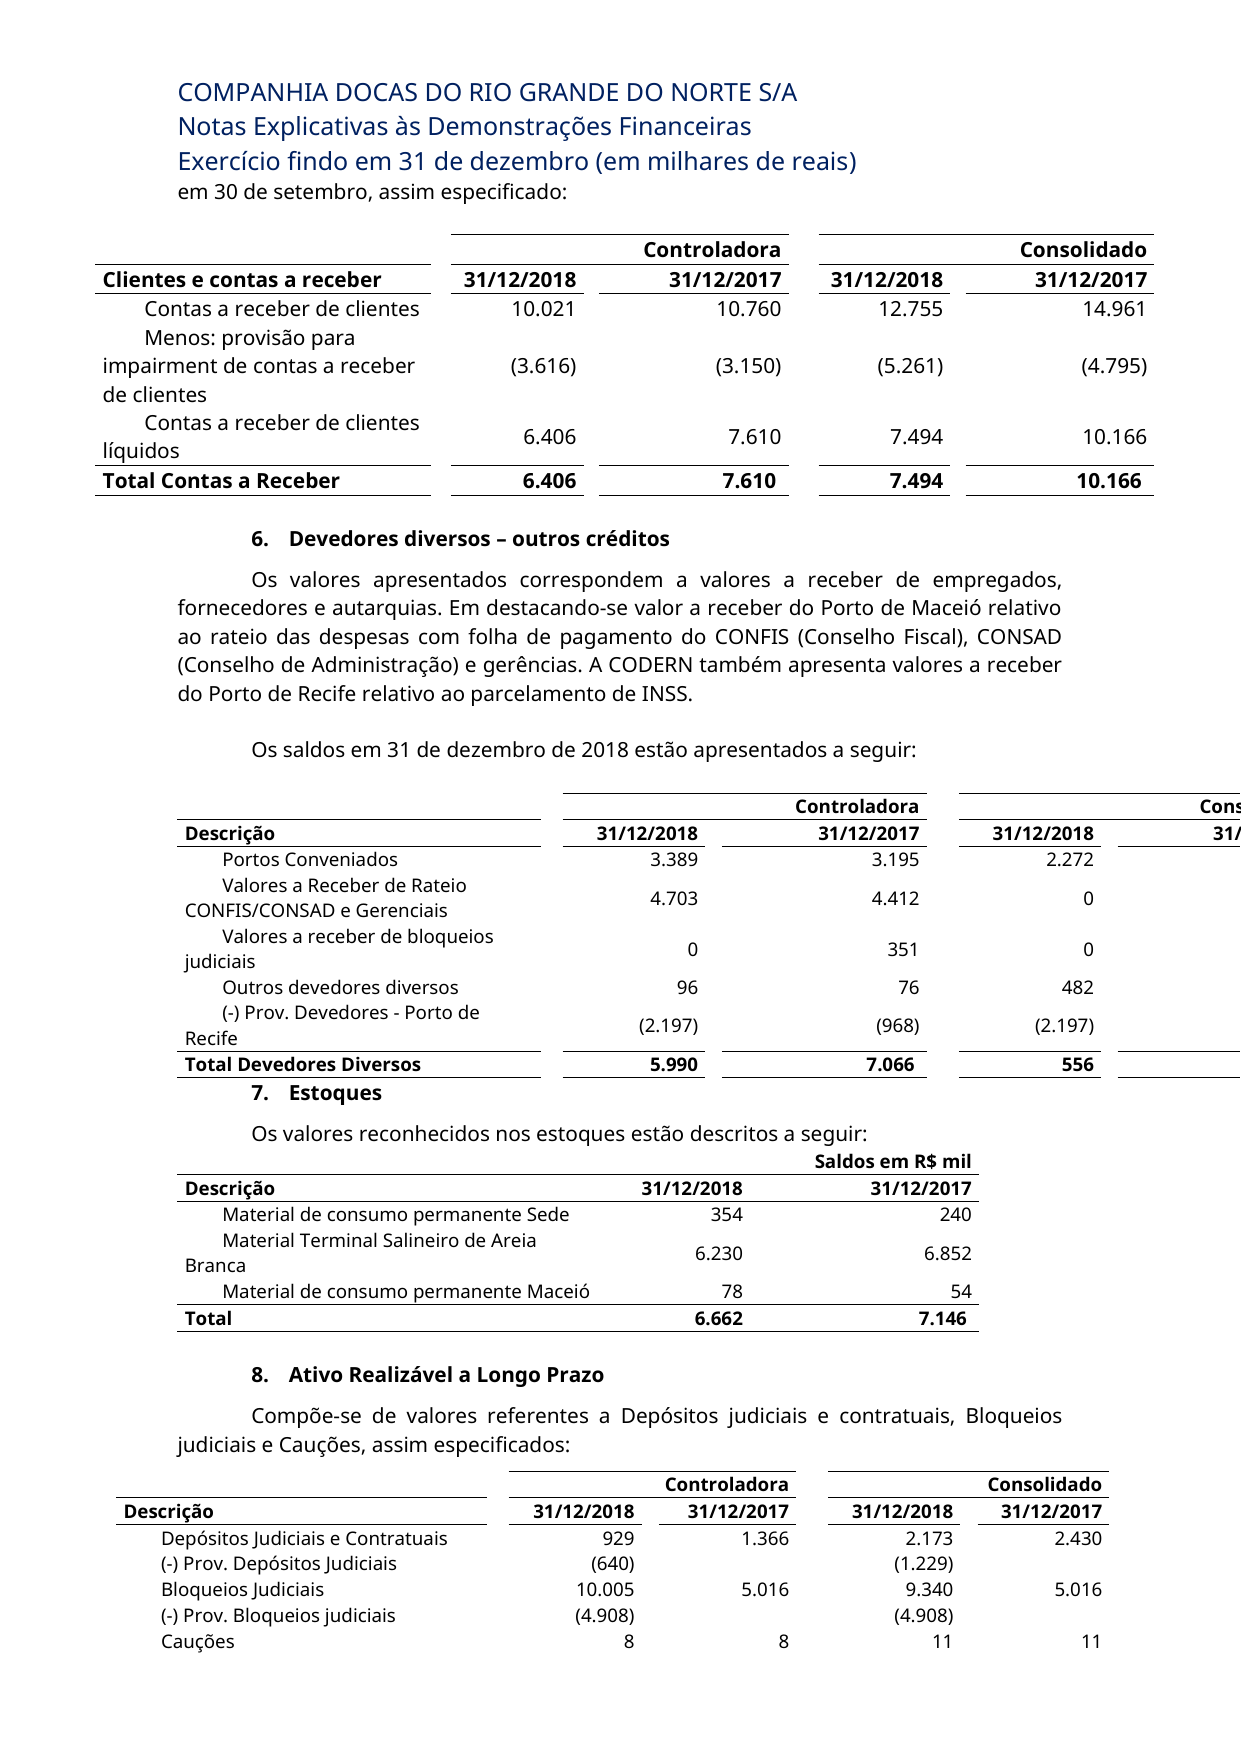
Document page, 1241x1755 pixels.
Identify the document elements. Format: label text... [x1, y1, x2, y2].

table_header [177, 1148, 578, 1174]
table_cell [978, 1550, 1109, 1576]
table_cell 240 [772, 1202, 979, 1227]
table_cell [796, 1497, 828, 1524]
table_cell Total [177, 1305, 578, 1331]
table_header [177, 793, 541, 819]
table_cell [960, 1550, 978, 1576]
table_cell 11 [978, 1629, 1109, 1654]
table_cell (4.908) [828, 1603, 960, 1628]
table_cell 76 [722, 974, 927, 1000]
table_cell [705, 923, 722, 974]
table_cell [1101, 1051, 1118, 1077]
table_cell 354 [605, 1202, 750, 1227]
table_cell 2.234 [1118, 1052, 1240, 1077]
table_cell [927, 819, 959, 846]
table_cell (2.197) [563, 1000, 705, 1051]
table_cell 6.662 [605, 1305, 750, 1331]
text Os valores reconhecidos nos estoques estão descritos a seguir: [177, 1119, 1063, 1148]
table_cell 31/12/2018 [828, 1498, 960, 1524]
table_cell 31/12/2017 [966, 265, 1154, 293]
table_cell [584, 265, 599, 293]
table_cell [487, 1603, 508, 1628]
table_cell 351 [722, 923, 927, 974]
table_cell 1.366 [659, 1525, 796, 1550]
table_cell Cauções [116, 1629, 487, 1654]
table_cell [642, 1550, 659, 1576]
table_cell [750, 1305, 772, 1331]
table_cell [705, 1051, 722, 1077]
table_cell 8 [509, 1629, 642, 1654]
table_cell [642, 1524, 659, 1550]
list Ativo Realizável a Longo Prazo [251, 1360, 1063, 1389]
table_cell [541, 846, 563, 872]
table_cell Valores a receber de bloqueios judiciais [177, 923, 563, 974]
table_cell (2.197) [959, 1000, 1101, 1051]
table_cell 10.021 [451, 294, 583, 323]
table_cell [659, 1603, 796, 1628]
text Os saldos em 31 de dezembro de 2018 estão apresentados a seguir: [177, 736, 1063, 764]
table_cell [584, 408, 599, 465]
table_cell [1101, 846, 1118, 872]
table_cell 9.340 [828, 1576, 960, 1602]
table_cell (968) [1118, 1000, 1240, 1051]
table_cell [789, 323, 818, 408]
table_cell 5.990 [563, 1052, 705, 1077]
table_cell [978, 1603, 1109, 1628]
table_cell 0 [959, 923, 1101, 974]
table_cell (968) [722, 1000, 927, 1051]
table_cell 929 [509, 1525, 642, 1550]
table_cell [789, 465, 818, 494]
table_cell 0 [563, 923, 705, 974]
table_cell 351 [1118, 923, 1240, 974]
table_cell [431, 408, 451, 465]
table_cell 31/12/2017 [978, 1498, 1109, 1524]
table_header Controladora [509, 1472, 796, 1497]
table_cell 4.703 [563, 872, 705, 923]
table_cell 0 [1118, 872, 1240, 923]
table_cell [950, 323, 966, 408]
list Devedores diversos – outros créditos [251, 524, 1063, 552]
table_cell [960, 1629, 978, 1654]
table_header Consolidado [959, 794, 1240, 819]
table_cell 12.755 [819, 294, 950, 323]
table_header [541, 793, 563, 819]
table_cell Outros devedores diversos [177, 974, 541, 1000]
table_cell [789, 408, 818, 465]
table_cell 78 [605, 1278, 750, 1304]
table_cell [642, 1498, 659, 1524]
table_cell (4.908) [509, 1603, 642, 1628]
table_cell [584, 323, 599, 408]
table_cell 4.412 [722, 872, 927, 923]
table_cell 556 [959, 1052, 1101, 1077]
table_cell [927, 1051, 959, 1077]
table_cell [578, 1305, 605, 1331]
table_cell [431, 293, 451, 323]
table_cell 7.066 [722, 1052, 927, 1077]
table_cell 2.272 [959, 847, 1101, 872]
table_cell [659, 1550, 796, 1576]
table_cell [487, 1629, 508, 1654]
table_cell [487, 1524, 508, 1550]
table_cell 7.146 [772, 1305, 979, 1331]
table_cell [960, 1603, 978, 1628]
table_cell [487, 1576, 508, 1602]
table_header [927, 793, 959, 819]
table_cell [431, 323, 451, 408]
table_header Controladora [451, 235, 788, 264]
table_header Consolidado [828, 1472, 1109, 1497]
table_cell [541, 1051, 563, 1077]
table_cell [487, 1550, 508, 1576]
table_cell [796, 1576, 828, 1602]
table_cell 5.016 [978, 1576, 1109, 1602]
table_cell (3.616) [451, 323, 583, 408]
table_cell (3.150) [599, 323, 788, 408]
table_cell [705, 846, 722, 872]
table_cell Depósitos Judiciais e Contratuais [116, 1525, 487, 1550]
table_cell [950, 265, 966, 293]
table_cell [431, 264, 451, 293]
table_cell Portos Conveniados [177, 847, 541, 872]
table_cell Contas a receber de clientes [95, 294, 431, 323]
table_cell [541, 1000, 563, 1051]
table_cell 31/12/2018 [605, 1175, 750, 1201]
table_cell 14.961 [966, 294, 1154, 323]
table_header [796, 1471, 828, 1497]
table_cell [1101, 923, 1118, 974]
table_cell (5.261) [819, 323, 950, 408]
table_cell 31/12/2017 [659, 1498, 796, 1524]
text em 30 de setembro, assim especificado: [177, 177, 1063, 206]
table_cell [796, 1550, 828, 1576]
table_cell (-) Prov. Depósitos Judiciais [116, 1550, 487, 1576]
table_cell 31/12/2017 [772, 1175, 979, 1201]
table_cell (640) [509, 1550, 642, 1576]
table_cell [541, 974, 563, 1000]
table_cell [705, 820, 722, 846]
table_cell [584, 293, 599, 323]
table_cell Material de consumo permanente Sede [177, 1202, 605, 1227]
table_header [116, 1471, 487, 1497]
table_cell Menos: provisão para impairment de contas a receber de clientes [95, 323, 431, 408]
table_cell [705, 1000, 722, 1051]
table_cell 6.852 [772, 1227, 979, 1278]
table_header Consolidado [819, 235, 1154, 264]
table_header [487, 1471, 508, 1497]
table_cell 6.406 [451, 408, 583, 465]
table_cell [927, 1000, 959, 1051]
table_cell [950, 408, 966, 465]
table_cell 96 [563, 974, 705, 1000]
table_cell 7.494 [819, 466, 950, 494]
table_cell [796, 1629, 828, 1654]
table_cell [750, 1227, 772, 1278]
table_cell Material Terminal Salineiro de Areia Branca [177, 1227, 605, 1278]
table_cell Descrição [177, 820, 541, 846]
table_cell [750, 1278, 772, 1304]
table_cell Bloqueios Judiciais [116, 1576, 487, 1602]
table_cell 10.760 [599, 294, 788, 323]
table_cell [750, 1202, 772, 1227]
table_cell 31/12/2018 [563, 820, 705, 846]
table_cell 10.166 [966, 408, 1154, 465]
table_cell 7.610 [599, 408, 788, 465]
table_cell [750, 1175, 772, 1201]
table_cell (-) Prov. Devedores - Porto de Recife [177, 1000, 541, 1051]
table_cell [796, 1524, 828, 1550]
table_cell [950, 465, 966, 494]
table_cell [1101, 820, 1118, 846]
table_cell 10.166 [966, 466, 1154, 494]
table_cell 0 [959, 872, 1101, 923]
table_cell Material de consumo permanente Maceió [177, 1278, 605, 1304]
table_cell [1101, 1000, 1118, 1051]
table_cell 31/12/2018 [451, 265, 583, 293]
table_cell [642, 1576, 659, 1602]
table_cell [950, 293, 966, 323]
table_cell 7.494 [819, 408, 950, 465]
table_cell (4.795) [966, 323, 1154, 408]
table_cell 31/12/2017 [1118, 820, 1240, 846]
table_cell Total Contas a Receber [95, 466, 431, 494]
table_cell [705, 974, 722, 1000]
table_cell [960, 1524, 978, 1550]
table_cell 482 [959, 974, 1101, 1000]
table_cell 31/12/2018 [959, 820, 1101, 846]
table_cell [1101, 872, 1118, 923]
table_cell 6.230 [605, 1227, 750, 1278]
table_cell [789, 293, 818, 323]
table_cell [487, 1497, 508, 1524]
table_cell (-) Prov. Bloqueios judiciais [116, 1603, 487, 1628]
table_cell 11 [828, 1629, 960, 1654]
table_cell 31/12/2017 [722, 820, 927, 846]
table_cell 8 [659, 1629, 796, 1654]
table_cell [541, 819, 563, 846]
table_header [431, 234, 451, 264]
text Compõe-se de valores referentes a Depósitos judiciais e contratuais, Bloqueios judiciais e Cauções, assim especificados: [177, 1401, 1063, 1458]
table_cell 3.195 [722, 847, 927, 872]
table_cell [789, 264, 818, 293]
table_cell (1.229) [828, 1550, 960, 1576]
table_header [95, 234, 431, 264]
table_cell 31/12/2017 [599, 265, 788, 293]
table_cell 417 [1118, 974, 1240, 1000]
table_cell [642, 1603, 659, 1628]
table_cell [796, 1603, 828, 1628]
table_header Controladora [563, 794, 927, 819]
table_cell 7.610 [599, 466, 788, 494]
table_cell [927, 846, 959, 872]
table_cell [705, 872, 722, 923]
table_cell [960, 1576, 978, 1602]
text Os valores apresentados correspondem a valores a receber de empregados, fornecedores e autarquias. Em destacando-se valor a receber do Porto de Maceió relativo ao rateio das despesas com folha de pagamento do CONFIS (Conselho Fiscal), CONSAD (Conselho de Administração) e gerências. A CODERN também apresenta valores a receber do Porto de Recife relativo ao parcelamento de INSS. [177, 565, 1063, 707]
table_cell 3.389 [563, 847, 705, 872]
table_cell Total Devedores Diversos [177, 1052, 541, 1077]
table_cell 2.430 [978, 1525, 1109, 1550]
table_cell [584, 465, 599, 494]
table_cell [927, 872, 959, 923]
table_header [578, 1148, 605, 1174]
table_cell Descrição [116, 1498, 487, 1524]
table_cell 2.173 [828, 1525, 960, 1550]
table_cell 54 [772, 1278, 979, 1304]
table_cell [927, 974, 959, 1000]
table_cell Valores a Receber de Rateio CONFIS/CONSAD e Gerenciais [177, 872, 541, 923]
table_cell [578, 1175, 605, 1201]
table_cell [431, 465, 451, 494]
table_header Saldos em R$ mil [605, 1148, 979, 1174]
table_header [789, 234, 818, 264]
table_cell [1101, 974, 1118, 1000]
table_cell 31/12/2018 [509, 1498, 642, 1524]
list Estoques [251, 1078, 1063, 1107]
table_cell [642, 1629, 659, 1654]
table_cell Clientes e contas a receber [95, 265, 431, 293]
table_cell 5.016 [659, 1576, 796, 1602]
table_cell 6.406 [451, 466, 583, 494]
table_cell 2.434 [1118, 847, 1240, 872]
table_cell [541, 872, 563, 923]
table_cell [927, 923, 959, 974]
table_cell 31/12/2018 [819, 265, 950, 293]
table_cell 10.005 [509, 1576, 642, 1602]
table_cell Descrição [177, 1175, 578, 1201]
table_cell Contas a receber de clientes líquidos [95, 408, 431, 465]
table_cell [960, 1498, 978, 1524]
